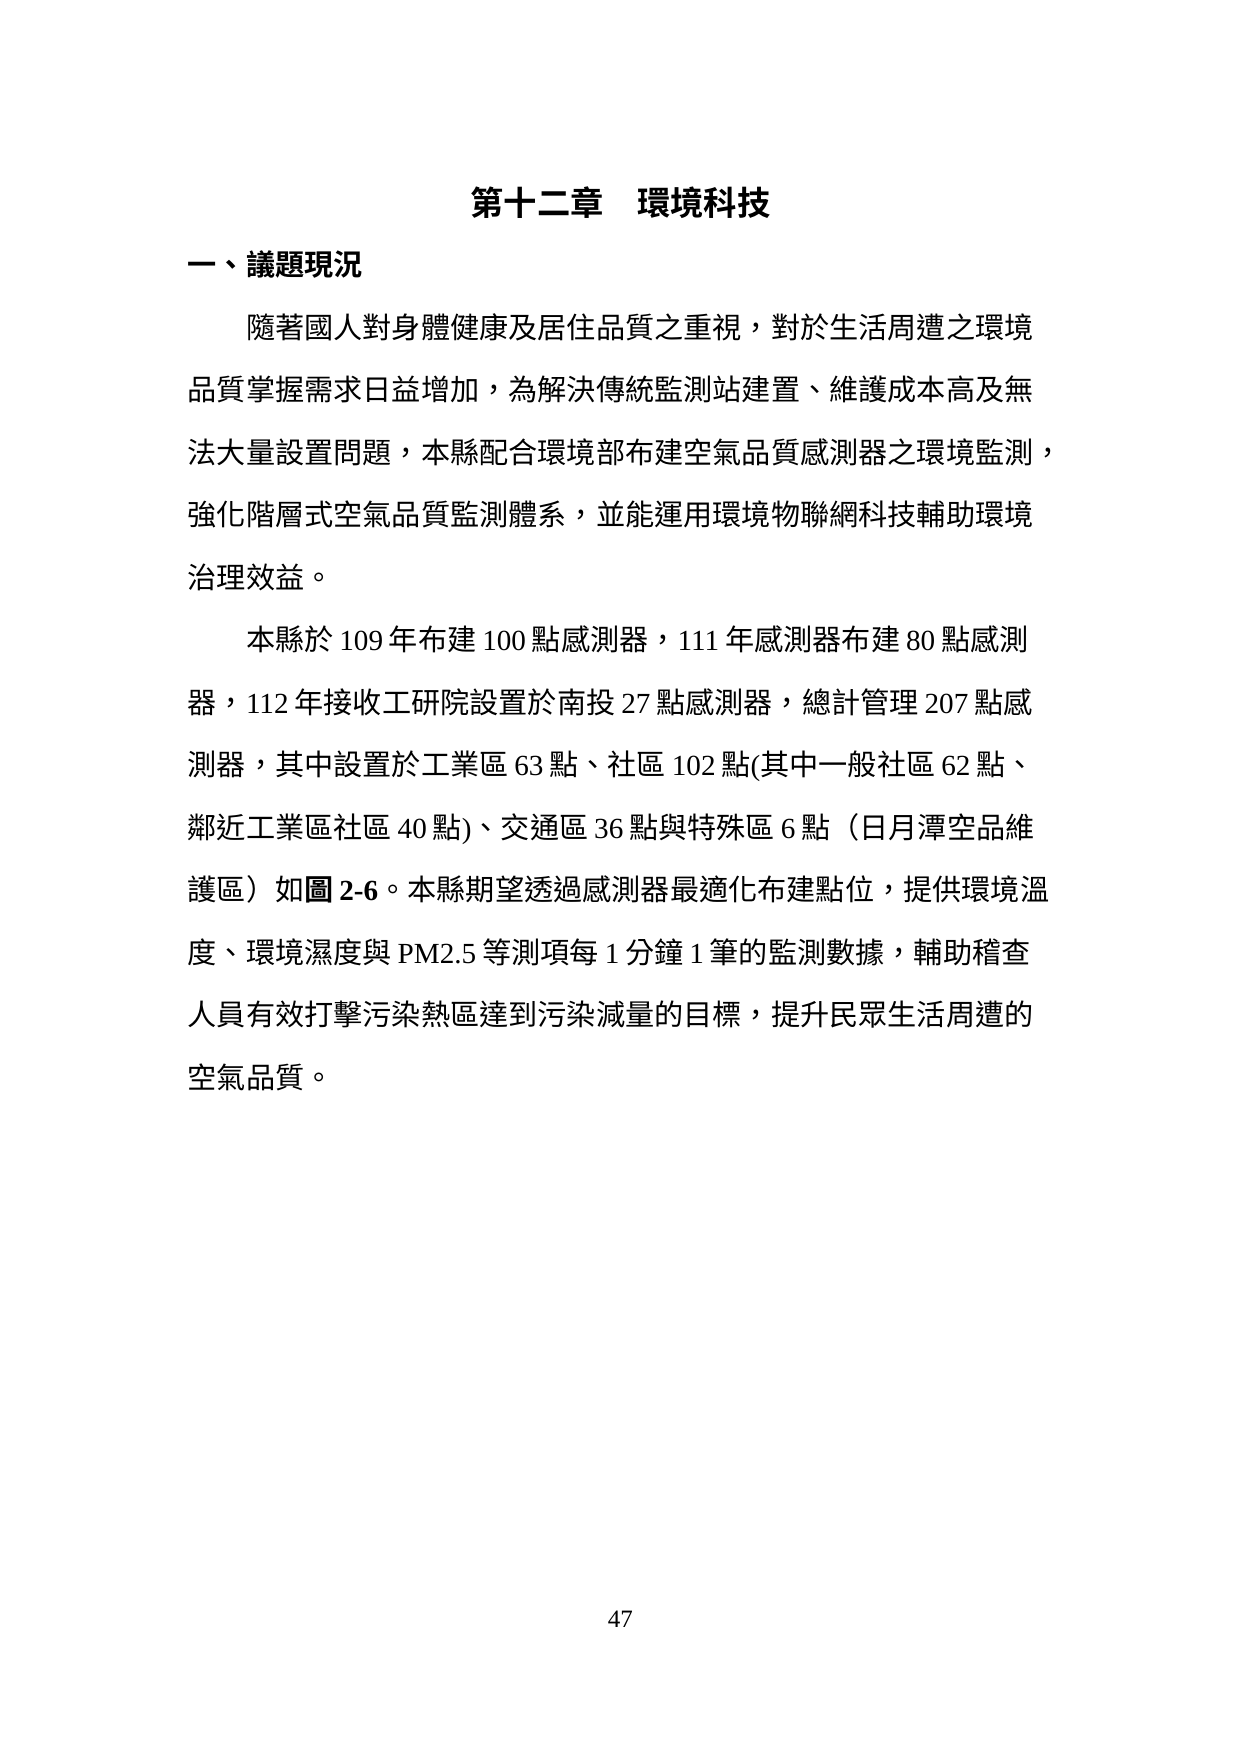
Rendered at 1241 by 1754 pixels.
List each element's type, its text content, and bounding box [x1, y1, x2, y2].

text 一、議題現況 [187, 221, 1053, 284]
text 隨著國人對身體健康及居住品質之重視，對於生活周遭之環境品質掌握需求日益增加，為解決傳統監測站建置、維護成本高及無法大量設置問題，本縣配合環境部布建空氣品質感測器之環境監測，強化階層式空氣品質監測體系，並能運用環境物聯網科技輔助環境治理效益。 [187, 284, 1053, 596]
text 本縣於109年布建100點感測器，111年感測器布建80點感測器，112年接收工研院設置於南投27點感測器，總計管理207點感測器，其中設置於工業區63點、社區102點(其中一般社區62點、鄰近工業區社區40點)、交通區36點與特殊區6點（日月潭空品維護區）如圖2-6。本縣期望透過感測器最適化布建點位，提供環境溫度、環境濕度與PM2.5等測項每1分鐘1筆的監測數據，輔助稽查人員有效打擊污染熱區達到污染減量的目標，提升民眾生活周遭的空氣品質。 [187, 596, 1053, 1096]
subtitle 第十二章 環境科技 [187, 159, 1053, 221]
